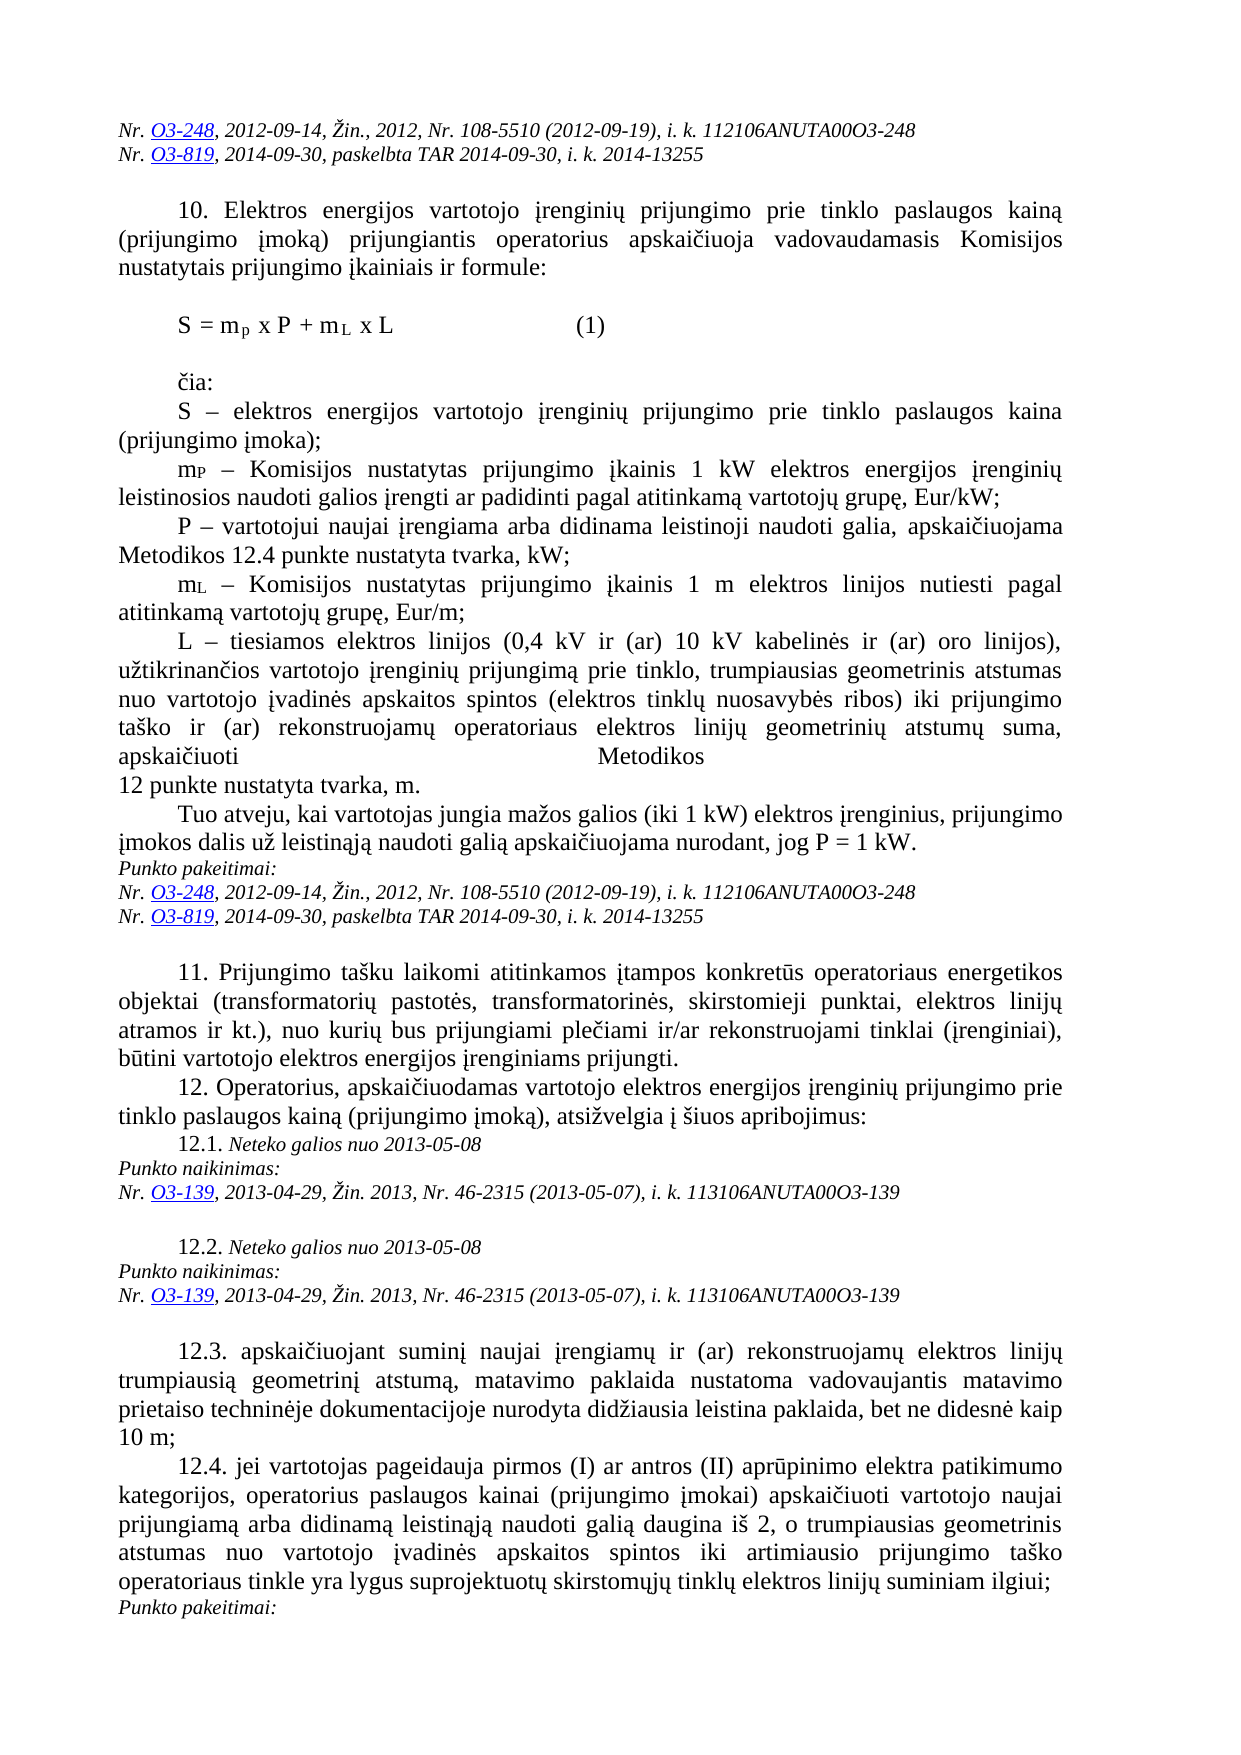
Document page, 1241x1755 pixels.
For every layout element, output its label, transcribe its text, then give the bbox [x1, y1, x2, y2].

text Punkto naikinimas: [118, 1156, 1063, 1180]
text čia: [118, 367, 1063, 396]
text mL – Komisijos nustatytas prijungimo įkainis 1 m elektros linijos nutiesti pagal atitinkamą vartotojų grupę, Eur/m; [118, 569, 1063, 626]
text Punkto naikinimas: [118, 1259, 1063, 1283]
text Nr. O3-248, 2012-09-14, Žin., 2012, Nr. 108-5510 (2012-09-19), i. k. 112106ANUTA00O3-248 [118, 118, 1063, 142]
text S – elektros energijos vartotojo įrenginių prijungimo prie tinklo paslaugos kaina (prijungimo įmoka); [118, 396, 1063, 454]
text S = mp x P + mL x L (1) [118, 310, 1063, 339]
text Tuo atveju, kai vartotojas jungia mažos galios (iki 1 kW) elektros įrenginius, prijungimo įmokos dalis už leistinąją naudoti galią apskaičiuojama nurodant, jog P = 1 kW. [118, 799, 1063, 856]
text Nr. O3-139, 2013-04-29, Žin. 2013, Nr. 46-2315 (2013-05-07), i. k. 113106ANUTA00O3-139 [118, 1180, 1063, 1204]
text 12.2. Neteko galios nuo 2013-05-08 [118, 1233, 1063, 1259]
text 12.3. apskaičiuojant suminį naujai įrengiamų ir (ar) rekonstruojamų elektros linijų trumpiausią geometrinį atstumą, matavimo paklaida nustatoma vadovaujantis matavimo prietaiso techninėje dokumentacijoje nurodyta didžiausia leistina paklaida, bet ne didesnė kaip 10 m; [118, 1336, 1063, 1451]
text 12.4. jei vartotojas pageidauja pirmos (I) ar antros (II) aprūpinimo elektra patikimumo kategorijos, operatorius paslaugos kainai (prijungimo įmokai) apskaičiuoti vartotojo naujai prijungiamą arba didinamą leistinąją naudoti galią daugina iš 2, o trumpiausias geometrinis atstumas nuo vartotojo įvadinės apskaitos spintos iki artimiausio prijungimo taško operatoriaus tinkle yra lygus suprojektuotų skirstomųjų tinklų elektros linijų suminiam ilgiui; [118, 1451, 1063, 1595]
text 11. Prijungimo tašku laikomi atitinkamos įtampos konkretūs operatoriaus energetikos objektai (transformatorių pastotės, transformatorinės, skirstomieji punktai, elektros linijų atramos ir kt.), nuo kurių bus prijungiami plečiami ir/ar rekonstruojami tinklai (įrenginiai), būtini vartotojo elektros energijos įrenginiams prijungti. [118, 957, 1063, 1072]
text 12.1. Neteko galios nuo 2013-05-08 [118, 1130, 1063, 1156]
text mP – Komisijos nustatytas prijungimo įkainis 1 kW elektros energijos įrenginių leistinosios naudoti galios įrengti ar padidinti pagal atitinkamą vartotojų grupę, Eur/kW; [118, 454, 1063, 511]
text L – tiesiamos elektros linijos (0,4 kV ir (ar) 10 kV kabelinės ir (ar) oro linijos), užtikrinančios vartotojo įrenginių prijungimą prie tinklo, trumpiausias geometrinis atstumas nuo vartotojo įvadinės apskaitos spintos (elektros tinklų nuosavybės ribos) iki prijungimo taško ir (ar) rekonstruojamų operatoriaus elektros linijų geometrinių atstumų suma, apskaičiuoti Metodikos 12 punkte nustatyta tvarka, m. [118, 626, 1063, 799]
text 10. Elektros energijos vartotojo įrenginių prijungimo prie tinklo paslaugos kainą (prijungimo įmoką) prijungiantis operatorius apskaičiuoja vadovaudamasis Komisijos nustatytais prijungimo įkainiais ir formule: [118, 195, 1063, 281]
text Punkto pakeitimai: [118, 1595, 1063, 1619]
text P – vartotojui naujai įrengiama arba didinama leistinoji naudoti galia, apskaičiuojama Metodikos 12.4 punkte nustatyta tvarka, kW; [118, 511, 1063, 569]
text Nr. O3-139, 2013-04-29, Žin. 2013, Nr. 46-2315 (2013-05-07), i. k. 113106ANUTA00O3-139 [118, 1283, 1063, 1307]
text Nr. O3-819, 2014-09-30, paskelbta TAR 2014-09-30, i. k. 2014-13255 [118, 142, 1063, 166]
text Nr. O3-819, 2014-09-30, paskelbta TAR 2014-09-30, i. k. 2014-13255 [118, 904, 1063, 928]
text 12. Operatorius, apskaičiuodamas vartotojo elektros energijos įrenginių prijungimo prie tinklo paslaugos kainą (prijungimo įmoką), atsižvelgia į šiuos apribojimus: [118, 1072, 1063, 1130]
text Punkto pakeitimai: [118, 856, 1063, 880]
text Nr. O3-248, 2012-09-14, Žin., 2012, Nr. 108-5510 (2012-09-19), i. k. 112106ANUTA00O3-248 [118, 880, 1063, 904]
